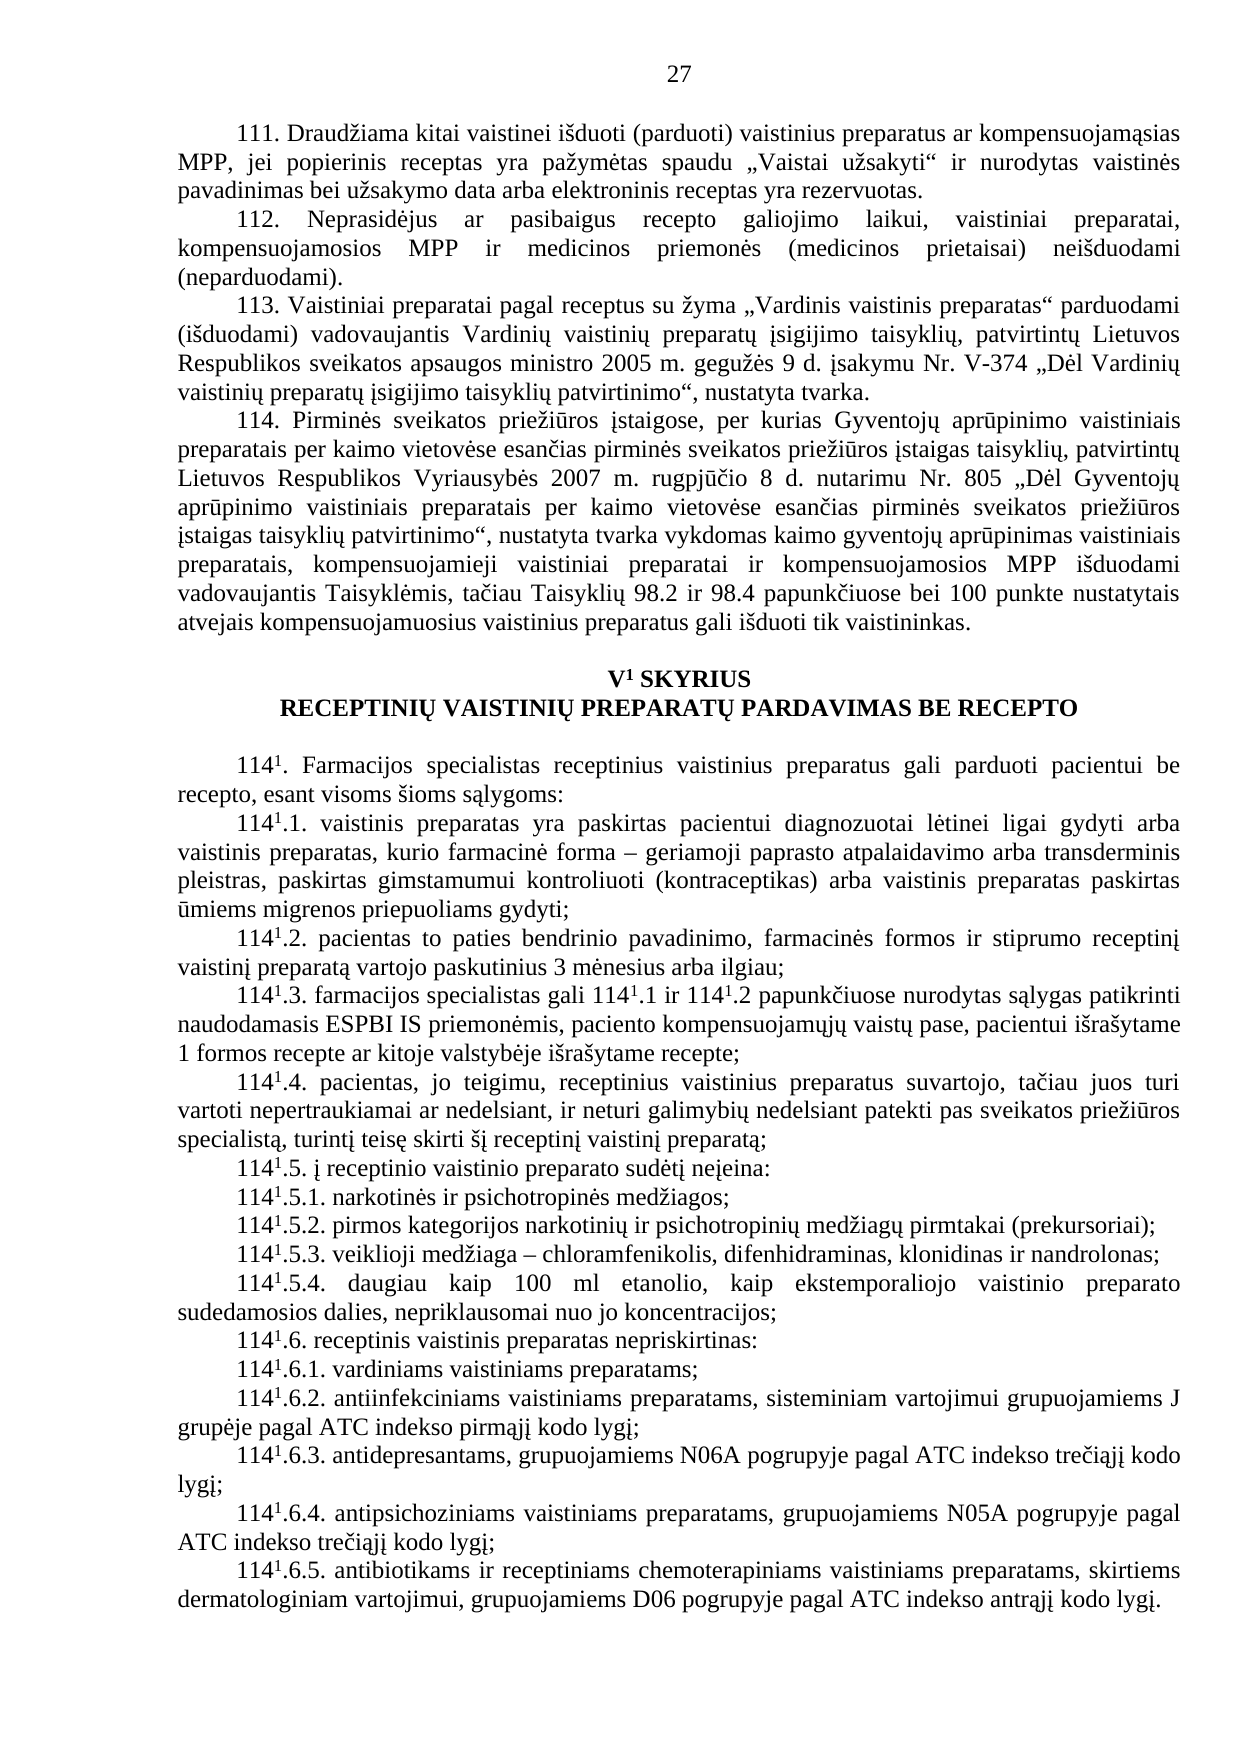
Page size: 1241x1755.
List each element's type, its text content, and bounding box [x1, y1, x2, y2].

text 111. Draudžiama kitai vaistinei išduoti (parduoti) vaistinius preparatus ar kompensuojamąsias MPP, jei popierinis receptas yra pažymėtas spaudu „Vaistai užsakyti“ ir nurodytas vaistinės pavadinimas bei užsakymo data arba elektroninis receptas yra rezervuotas. [177, 118, 1181, 204]
text 114. Pirminės sveikatos priežiūros įstaigose, per kurias Gyventojų aprūpinimo vaistiniais preparatais per kaimo vietovėse esančias pirminės sveikatos priežiūros įstaigas taisyklių, patvirtintų Lietuvos Respublikos Vyriausybės 2007 m. rugpjūčio 8 d. nutarimu Nr. 805 „Dėl Gyventojų aprūpinimo vaistiniais preparatais per kaimo vietovėse esančias pirminės sveikatos priežiūros įstaigas taisyklių patvirtinimo“, nustatyta tvarka vykdomas kaimo gyventojų aprūpinimas vaistiniais preparatais, kompensuojamieji vaistiniai preparatai ir kompensuojamosios MPP išduodami vadovaujantis Taisyklėmis, tačiau Taisyklių 98.2 ir 98.4 papunkčiuose bei 100 punkte nustatytais atvejais kompensuojamuosius vaistinius preparatus gali išduoti tik vaistininkas. [177, 406, 1181, 636]
text 1141.4. pacientas, jo teigimu, receptinius vaistinius preparatus suvartojo, tačiau juos turi vartoti nepertraukiamai ar nedelsiant, ir neturi galimybių nedelsiant patekti pas sveikatos priežiūros specialistą, turintį teisę skirti šį receptinį vaistinį preparatą; [177, 1067, 1181, 1153]
text 1141.1. vaistinis preparatas yra paskirtas pacientui diagnozuotai lėtinei ligai gydyti arba vaistinis preparatas, kurio farmacinė forma – geriamoji paprasto atpalaidavimo arba transderminis pleistras, paskirtas gimstamumui kontroliuoti (kontraceptikas) arba vaistinis preparatas paskirtas ūmiems migrenos priepuoliams gydyti; [177, 808, 1181, 923]
text 1141.6.1. vardiniams vaistiniams preparatams; [177, 1354, 1181, 1383]
text 1141.5.3. veiklioji medžiaga – chloramfenikolis, difenhidraminas, klonidinas ir nandrolonas; [177, 1239, 1181, 1268]
text 1141.5. į receptinio vaistinio preparato sudėtį neįeina: [177, 1153, 1181, 1182]
text 1141.6.2. antiinfekciniams vaistiniams preparatams, sisteminiam vartojimui grupuojamiems J grupėje pagal ATC indekso pirmąjį kodo lygį; [177, 1383, 1181, 1441]
text 1141.5.1. narkotinės ir psichotropinės medžiagos; [177, 1182, 1181, 1211]
text 1141.5.4. daugiau kaip 100 ml etanolio, kaip ekstemporaliojo vaistinio preparato sudedamosios dalies, nepriklausomai nuo jo koncentracijos; [177, 1268, 1181, 1326]
text V1 SKYRIUS [177, 664, 1181, 693]
text 1141.6. receptinis vaistinis preparatas nepriskirtinas: [177, 1326, 1181, 1354]
text 113. Vaistiniai preparatai pagal receptus su žyma „Vardinis vaistinis preparatas“ parduodami (išduodami) vadovaujantis Vardinių vaistinių preparatų įsigijimo taisyklių, patvirtintų Lietuvos Respublikos sveikatos apsaugos ministro 2005 m. gegužės 9 d. įsakymu Nr. V-374 „Dėl Vardinių vaistinių preparatų įsigijimo taisyklių patvirtinimo“, nustatyta tvarka. [177, 291, 1181, 406]
text 1141.6.5. antibiotikams ir receptiniams chemoterapiniams vaistiniams preparatams, skirtiems dermatologiniam vartojimui, grupuojamiems D06 pogrupyje pagal ATC indekso antrąjį kodo lygį. [177, 1556, 1181, 1613]
text RECEPTINIŲ VAISTINIŲ PREPARATŲ PARDAVIMAS BE RECEPTO [177, 693, 1181, 722]
text 112. Neprasidėjus ar pasibaigus recepto galiojimo laikui, vaistiniai preparatai, kompensuojamosios MPP ir medicinos priemonės (medicinos prietaisai) neišduodami (neparduodami). [177, 204, 1181, 291]
text 1141. Farmacijos specialistas receptinius vaistinius preparatus gali parduoti pacientui be recepto, esant visoms šioms sąlygoms: [177, 751, 1181, 808]
text 1141.6.4. antipsichoziniams vaistiniams preparatams, grupuojamiems N05A pogrupyje pagal ATC indekso trečiąjį kodo lygį; [177, 1498, 1181, 1556]
text 1141.3. farmacijos specialistas gali 1141.1 ir 1141.2 papunkčiuose nurodytas sąlygas patikrinti naudodamasis ESPBI IS priemonėmis, paciento kompensuojamųjų vaistų pase, pacientui išrašytame 1 formos recepte ar kitoje valstybėje išrašytame recepte; [177, 981, 1181, 1067]
text 1141.2. pacientas to paties bendrinio pavadinimo, farmacinės formos ir stiprumo receptinį vaistinį preparatą vartojo paskutinius 3 mėnesius arba ilgiau; [177, 923, 1181, 981]
text 1141.5.2. pirmos kategorijos narkotinių ir psichotropinių medžiagų pirmtakai (prekursoriai); [177, 1211, 1181, 1239]
text 1141.6.3. antidepresantams, grupuojamiems N06A pogrupyje pagal ATC indekso trečiąjį kodo lygį; [177, 1441, 1181, 1498]
